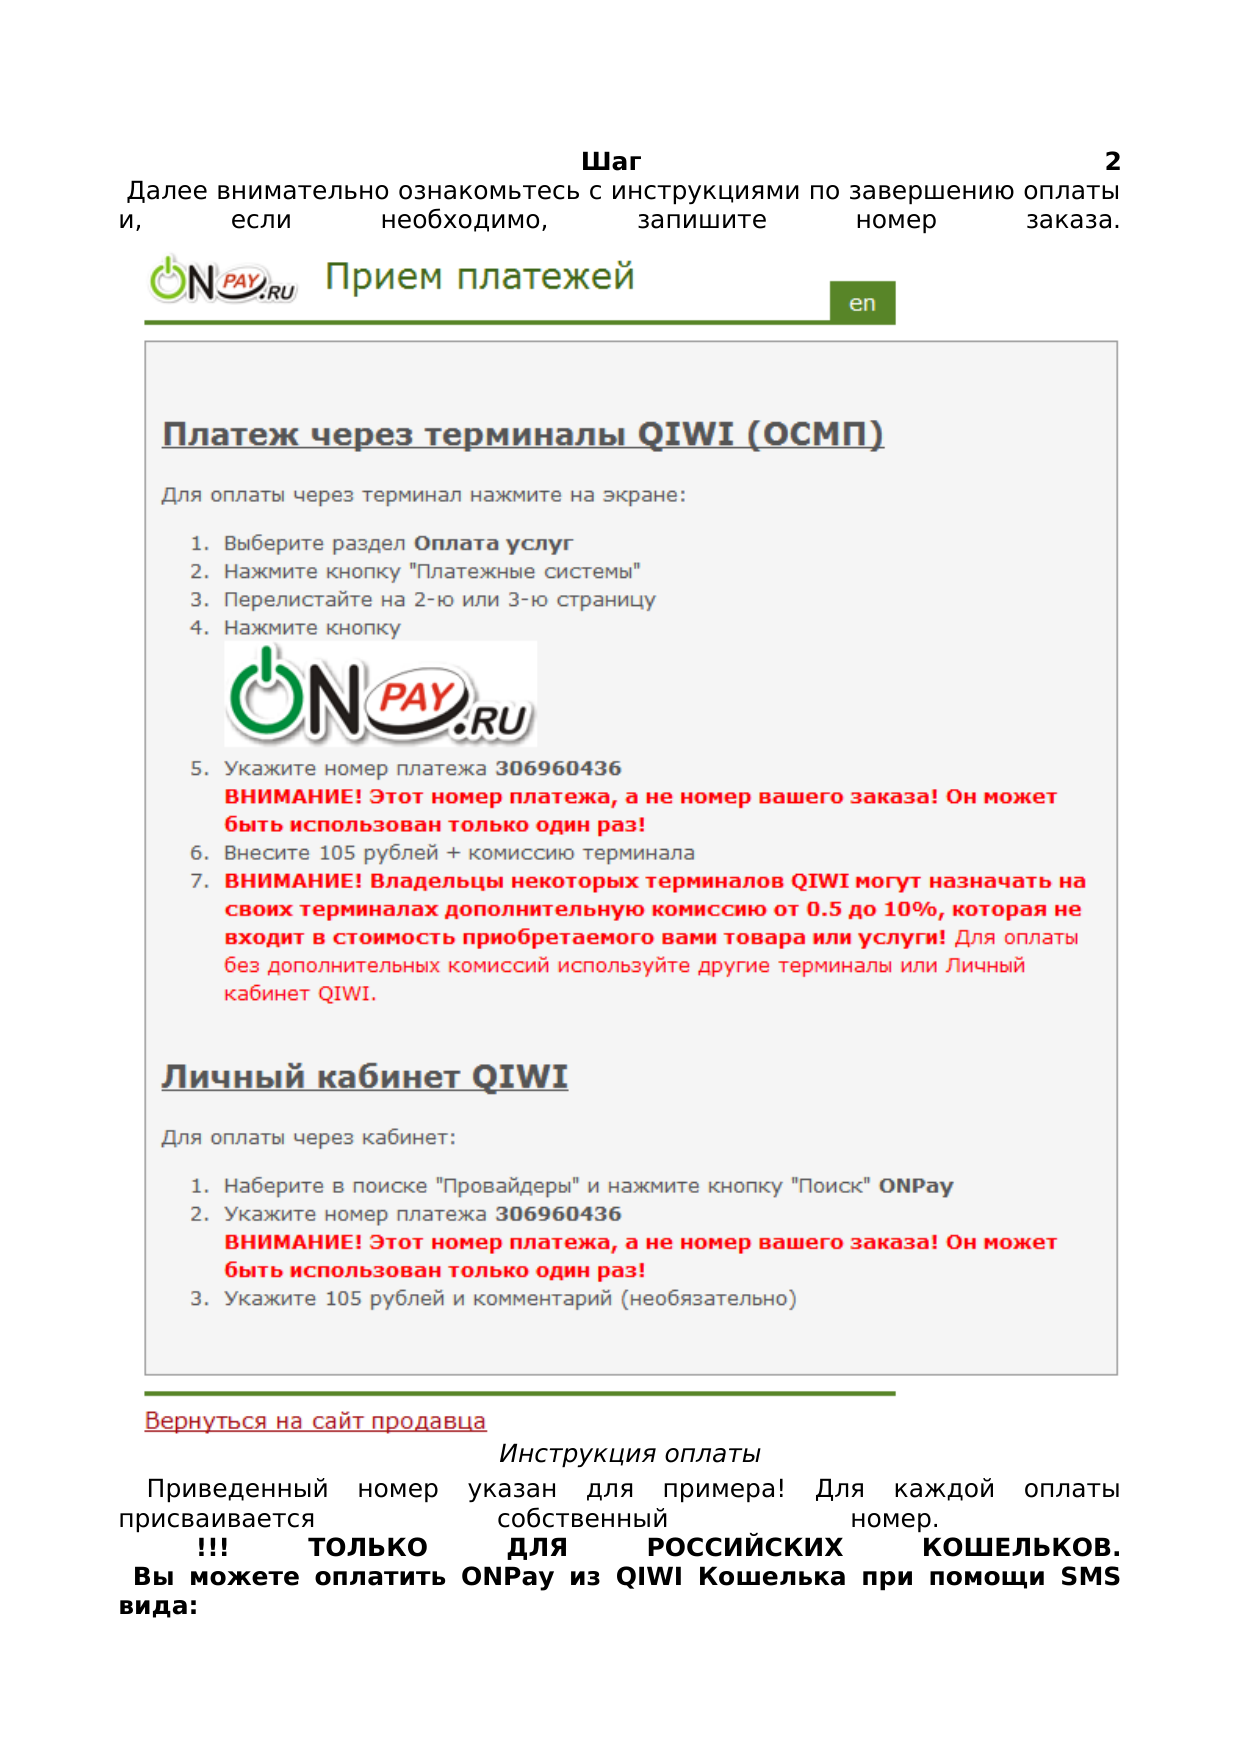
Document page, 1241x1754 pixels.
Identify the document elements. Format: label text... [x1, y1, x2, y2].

text Инструкция оплаты [141, 1440, 1122, 1469]
text Шаг 2 Далее внимательно ознакомьтесь с инструкциями по завершению оплаты и, если необходимо, запишите номер заказа. Приведенный номер указан для примера! Для каждой оплаты присваивается собственный номер. !!! ТОЛЬКО ДЛЯ РОССИЙСКИХ КОШЕЛЬКОВ. Вы можете оплатить ONPay из QIWI Кошелька при помощи SMS вида: [118, 118, 1122, 1620]
picture [141, 247, 1123, 1440]
